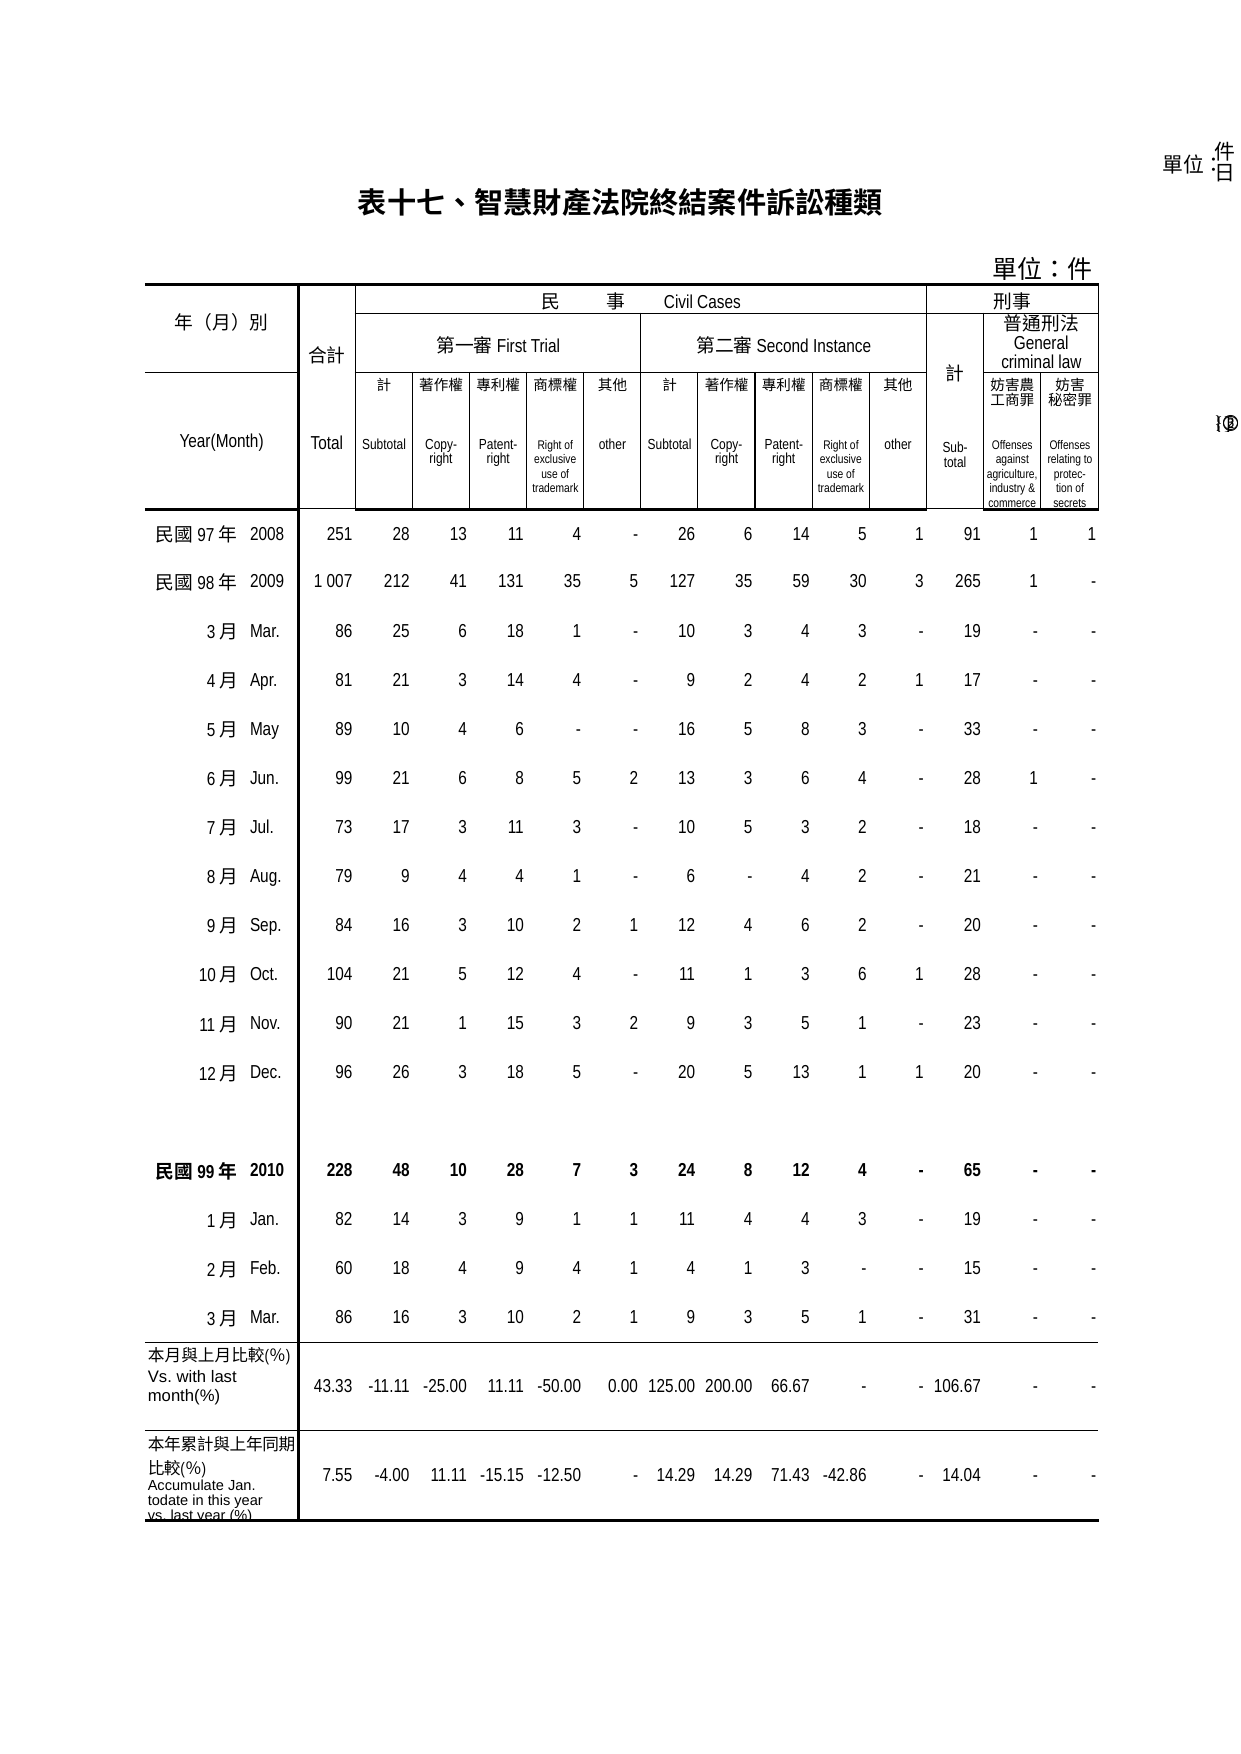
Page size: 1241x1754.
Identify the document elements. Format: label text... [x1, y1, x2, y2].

table_cell 4 [812, 1145, 869, 1194]
table_cell 3 [755, 1244, 812, 1293]
table_cell 3 [412, 655, 469, 704]
table_cell 4 [412, 1244, 469, 1293]
table_cell 民國 98年 [145, 557, 247, 606]
table_cell - [869, 753, 926, 802]
table_cell 3 [812, 1195, 869, 1243]
table_cell 3 [412, 802, 469, 851]
table_cell 90 [300, 998, 355, 1047]
table_cell - [1041, 557, 1099, 606]
table_cell 26 [641, 511, 698, 557]
table_cell - [984, 998, 1041, 1047]
table_cell 4 [755, 655, 812, 704]
table_cell - [1041, 900, 1099, 949]
table_cell [641, 1096, 698, 1145]
table_cell - [1041, 606, 1099, 655]
table_cell 86 [300, 606, 355, 655]
table_cell 21 [926, 851, 983, 900]
table_cell 4 [698, 900, 755, 949]
text 表十七、智慧財產法院終結案件訴訟種類 [148, 183, 1092, 221]
table_cell 6 [469, 704, 526, 753]
table_cell - [584, 802, 641, 851]
table_cell -42.86 [812, 1431, 869, 1519]
table_cell 1 [526, 1195, 583, 1243]
table_cell - [869, 1145, 926, 1194]
table_cell 1 [869, 511, 926, 557]
table_cell [412, 1096, 469, 1145]
table_cell 1 [869, 949, 926, 998]
table_cell 2010 [247, 1145, 297, 1194]
table_cell 79 [300, 851, 355, 900]
table_cell - [584, 949, 641, 998]
table_cell - [869, 802, 926, 851]
table_cell 2008 [247, 511, 297, 557]
table_cell 5 [698, 802, 755, 851]
table_cell 5 [812, 511, 869, 557]
table_cell - [1041, 1430, 1099, 1519]
table_cell 13 [412, 511, 469, 557]
table_cell - [869, 1431, 926, 1519]
table_cell 2 [526, 900, 583, 949]
table_cell 2月 [145, 1244, 247, 1293]
text 表十七、智慧財產法院終結案件訴訟種類 [1162, 173, 1212, 181]
table_cell 28 [926, 949, 983, 998]
table_cell - [869, 704, 926, 753]
table_cell 9 [641, 655, 698, 704]
table_cell 1 [698, 1244, 755, 1293]
table_cell - [1041, 1047, 1099, 1096]
table_cell [355, 1096, 412, 1145]
table_cell 96 [300, 1047, 355, 1096]
table_cell 4 [526, 949, 583, 998]
table_cell 1 [984, 753, 1041, 802]
table_cell [926, 1096, 983, 1145]
table_cell 專利權 Patent- right [756, 373, 812, 508]
table_cell 3 [526, 802, 583, 851]
table_cell 1 [526, 606, 583, 655]
table_cell - [869, 1244, 926, 1293]
table_cell - [1041, 1195, 1099, 1243]
table_header 年（月）別 [145, 286, 297, 372]
table_cell 15 [469, 998, 526, 1047]
table_cell 1 [984, 557, 1041, 606]
table_cell 73 [300, 802, 355, 851]
table_cell 81 [300, 655, 355, 704]
table_cell 1 [584, 900, 641, 949]
table_cell [300, 1096, 355, 1145]
table_cell 6 [812, 949, 869, 998]
table_cell - [984, 1244, 1041, 1293]
table_cell 14.04 [926, 1431, 983, 1519]
table_cell - [984, 655, 1041, 704]
table_cell - [984, 1343, 1041, 1430]
table_cell 1月 [145, 1195, 247, 1243]
table_cell 9 [641, 1293, 698, 1342]
table_cell 15 [926, 1244, 983, 1293]
table_cell - [869, 900, 926, 949]
table_cell - [984, 606, 1041, 655]
table_cell [812, 1096, 869, 1145]
table_cell 10 [641, 606, 698, 655]
table_cell - [984, 1431, 1041, 1519]
table_cell 43.33 [300, 1343, 355, 1430]
text 單位： [1162, 148, 1212, 173]
table_cell 10 [412, 1145, 469, 1194]
table_cell 84 [300, 900, 355, 949]
table_cell 5 [698, 1047, 755, 1096]
table_cell 125.00 [641, 1343, 698, 1430]
table_cell [526, 1096, 583, 1145]
table_cell 41 [412, 557, 469, 606]
table_cell 11.11 [469, 1343, 526, 1430]
table_cell 12 [755, 1145, 812, 1194]
table_cell - [1041, 655, 1099, 704]
table_cell 59 [755, 557, 812, 606]
table_cell 20 [926, 1047, 983, 1096]
table_cell -12.50 [526, 1431, 583, 1519]
table_cell 專利權 Patent- right [470, 373, 526, 508]
table_cell Jan. [247, 1195, 297, 1243]
table_cell 265 [926, 557, 983, 606]
table_cell 23 [926, 998, 983, 1047]
table_cell - [1041, 998, 1099, 1047]
table_cell 19 [926, 606, 983, 655]
table_cell 民國 97年 [145, 511, 247, 557]
table_cell 2 [526, 1293, 583, 1342]
table_cell 14 [355, 1195, 412, 1243]
table_cell 4 [526, 511, 583, 557]
table_cell - [1041, 1145, 1099, 1194]
table_cell Mar. [247, 606, 297, 655]
table_cell 24 [641, 1145, 698, 1194]
table_cell - [1041, 1293, 1099, 1342]
table_cell 3 [412, 1047, 469, 1096]
table_cell 著作權 Copy- right [698, 373, 754, 508]
table_cell 16 [641, 704, 698, 753]
table_cell 著作權 Copy- right [413, 373, 469, 508]
table_cell 3 [526, 998, 583, 1047]
table_cell 2009 [247, 557, 297, 606]
table_cell [584, 1096, 641, 1145]
table_cell 18 [469, 606, 526, 655]
table_header 合計 Total [300, 286, 355, 508]
table_cell 10月 [145, 949, 247, 998]
table_cell 26 [355, 1047, 412, 1096]
table_cell 妨害 秘密罪 Offenses relating to protec- tion of secrets [1041, 373, 1098, 508]
table_cell 7月 [145, 802, 247, 851]
table_cell 17 [926, 655, 983, 704]
table_cell 計 Subtotal [356, 373, 412, 508]
table_header 民 事 Civil Cases [356, 286, 926, 313]
table_cell [755, 1096, 812, 1145]
table_cell 3 [869, 557, 926, 606]
table_cell [145, 1096, 247, 1145]
table_cell - [584, 704, 641, 753]
table_cell 3 [584, 1145, 641, 1194]
table_cell - [984, 1145, 1041, 1194]
table_cell 4 [526, 1244, 583, 1293]
table_cell 228 [300, 1145, 355, 1194]
table_cell 0.00 [584, 1343, 641, 1430]
table_cell 91 [926, 509, 983, 557]
table_cell 第一審 First Trial [356, 314, 640, 372]
table_cell 4月 [145, 655, 247, 704]
table_cell -4.00 [355, 1431, 412, 1519]
table_cell 5 [526, 753, 583, 802]
table_cell 131 [469, 557, 526, 606]
table_header 刑事 [927, 286, 1098, 313]
table_cell 其他 other [870, 373, 926, 508]
table_cell 10 [469, 900, 526, 949]
table_cell 30 [812, 557, 869, 606]
table_cell 4 [755, 1195, 812, 1243]
table_cell - [1041, 753, 1099, 802]
table_cell - [1041, 704, 1099, 753]
table_cell [984, 1096, 1041, 1145]
table_cell 6月 [145, 753, 247, 802]
table_cell 5 [526, 1047, 583, 1096]
table_cell - [984, 949, 1041, 998]
table_cell 10 [641, 802, 698, 851]
table_cell 200.00 [698, 1343, 755, 1430]
table_cell 2 [812, 802, 869, 851]
table_cell Jun. [247, 753, 297, 802]
table_cell 11月 [145, 998, 247, 1047]
table_cell 8 [755, 704, 812, 753]
table_cell - [869, 1343, 926, 1430]
table_cell 1 [812, 1047, 869, 1096]
table_cell 4 [698, 1195, 755, 1243]
table_cell 1 [812, 998, 869, 1047]
table_cell 11 [641, 1195, 698, 1243]
table_cell 35 [526, 557, 583, 606]
table_cell 18 [469, 1047, 526, 1096]
table_cell - [526, 704, 583, 753]
table_cell - [584, 511, 641, 557]
table_cell 4 [755, 606, 812, 655]
table_cell 6 [641, 851, 698, 900]
table_cell - [984, 1195, 1041, 1243]
table_cell [698, 1096, 755, 1145]
table_cell - [584, 606, 641, 655]
table_cell - [1041, 1244, 1099, 1293]
table_cell [469, 1096, 526, 1145]
table_cell 5 [698, 704, 755, 753]
table_cell - [698, 851, 755, 900]
table_cell 3 [755, 802, 812, 851]
table_cell [247, 1096, 297, 1145]
table_cell 2 [698, 655, 755, 704]
table_cell 65 [926, 1145, 983, 1194]
table_cell - [984, 1293, 1041, 1342]
table_cell -15.15 [469, 1431, 526, 1519]
table_cell 4 [812, 753, 869, 802]
table_cell - [869, 998, 926, 1047]
table_cell 4 [412, 704, 469, 753]
table_cell 2 [812, 851, 869, 900]
table_cell 16 [355, 900, 412, 949]
table_cell 3 [412, 1293, 469, 1342]
table_cell Nov. [247, 998, 297, 1047]
table_cell 12月 [145, 1047, 247, 1096]
table_cell 10 [355, 704, 412, 753]
table_cell 10 [469, 1293, 526, 1342]
table_cell 20 [926, 900, 983, 949]
table_cell 3 [698, 753, 755, 802]
table_cell Apr. [247, 655, 297, 704]
table_cell 1 [1041, 511, 1099, 557]
table_cell - [1041, 851, 1099, 900]
table_cell 5月 [145, 704, 247, 753]
table_cell 6 [412, 606, 469, 655]
table_header 年（月）別 [1215, 408, 1240, 432]
table_cell 18 [926, 802, 983, 851]
table_cell 28 [355, 511, 412, 557]
table_cell 計 Subtotal [641, 373, 697, 508]
table_cell - [984, 1047, 1041, 1096]
table_cell 商標權 Right of exclusive use of trademark [527, 373, 583, 508]
table_cell 8 [469, 753, 526, 802]
table_cell 本年累計與上年同期比較(％) Accumulate Jan. todate in this year vs. last year (%) [145, 1431, 297, 1519]
table_cell - [584, 851, 641, 900]
table_cell 商標權 Right of exclusive use of trademark [813, 373, 869, 508]
table_cell 3 [755, 949, 812, 998]
table_cell [869, 1096, 926, 1145]
table_cell [1041, 1096, 1099, 1145]
table_cell 7.55 [300, 1431, 355, 1519]
table_cell 1 [869, 1047, 926, 1096]
table_cell 99 [300, 753, 355, 802]
table_cell - [584, 1047, 641, 1096]
table_cell 1 [984, 511, 1041, 557]
table_cell Mar. [247, 1293, 297, 1342]
table_cell 7 [526, 1145, 583, 1194]
table_cell 48 [355, 1145, 412, 1194]
table_cell 3 [698, 606, 755, 655]
table_cell 3 [812, 606, 869, 655]
table_cell 9 [469, 1195, 526, 1243]
table_cell 4 [526, 655, 583, 704]
table_cell 6 [412, 753, 469, 802]
table_cell 4 [755, 851, 812, 900]
table_cell 66.67 [755, 1343, 812, 1430]
table_cell 3 [412, 1195, 469, 1243]
table_cell - [812, 1343, 869, 1430]
table_cell 21 [355, 753, 412, 802]
table_cell 9 [469, 1244, 526, 1293]
table_cell 9 [641, 998, 698, 1047]
table_cell 5 [412, 949, 469, 998]
table_cell 28 [926, 753, 983, 802]
table_cell May [247, 704, 297, 753]
table_cell 1 007 [300, 557, 355, 606]
table_cell 127 [641, 557, 698, 606]
table_cell - [984, 704, 1041, 753]
table_cell 14 [469, 655, 526, 704]
table_cell 2 [584, 998, 641, 1047]
table_cell 11 [469, 802, 526, 851]
table_cell 16 [355, 1293, 412, 1342]
table_cell - [984, 900, 1041, 949]
table_cell -50.00 [526, 1343, 583, 1430]
table_cell 21 [355, 949, 412, 998]
table_cell 1 [584, 1195, 641, 1243]
table_cell Feb. [247, 1244, 297, 1293]
table_cell - [812, 1244, 869, 1293]
table_cell 11.11 [412, 1431, 469, 1519]
table_cell 31 [926, 1293, 983, 1342]
table_cell 12 [469, 949, 526, 998]
table_cell 6 [698, 511, 755, 557]
table_cell 251 [300, 509, 355, 557]
table_cell 104 [300, 949, 355, 998]
table_cell - [584, 1431, 641, 1519]
table_cell 9月 [145, 900, 247, 949]
table_cell 212 [355, 557, 412, 606]
table_cell 3月 [145, 1293, 247, 1342]
table_cell 25 [355, 606, 412, 655]
table_cell 6 [755, 753, 812, 802]
table_cell 本月與上月比較(％) Vs. with last month(%) [145, 1343, 297, 1430]
table_cell 3 [698, 998, 755, 1047]
table_cell - [1041, 802, 1099, 851]
table_cell 1 [812, 1293, 869, 1342]
table_cell Dec. [247, 1047, 297, 1096]
table_cell 5 [755, 998, 812, 1047]
table_cell 28 [469, 1145, 526, 1194]
table_cell 19 [926, 1195, 983, 1243]
text 單位：件 [148, 258, 1092, 283]
table_cell 12 [641, 900, 698, 949]
table_cell 71.43 [755, 1431, 812, 1519]
table_cell -11.11 [355, 1343, 412, 1430]
table_cell 2 [812, 655, 869, 704]
table_cell 11 [469, 511, 526, 557]
table_cell - [1041, 1342, 1099, 1430]
table_cell 82 [300, 1195, 355, 1243]
table_cell 21 [355, 655, 412, 704]
table_cell 3月 [145, 606, 247, 655]
table_cell 1 [584, 1244, 641, 1293]
table_cell 1 [412, 998, 469, 1047]
text 件日 [1212, 141, 1240, 184]
table_cell 民國 99年 [145, 1145, 247, 1194]
table_cell 14.29 [698, 1431, 755, 1519]
table_cell 8 [698, 1145, 755, 1194]
table_cell 5 [584, 557, 641, 606]
table_cell Oct. [247, 949, 297, 998]
table_cell Jul. [247, 802, 297, 851]
table_cell - [984, 851, 1041, 900]
table_cell 13 [755, 1047, 812, 1096]
table_cell 其他 other [584, 373, 640, 508]
table_cell 普通刑法 General criminal law [984, 314, 1098, 372]
table_cell 106.67 [926, 1343, 983, 1430]
table_cell 17 [355, 802, 412, 851]
table_cell 18 [355, 1244, 412, 1293]
table_cell 33 [926, 704, 983, 753]
table_cell 計 Sub- total [927, 314, 983, 508]
table_cell 4 [412, 851, 469, 900]
table_cell 14.29 [641, 1431, 698, 1519]
table_cell 21 [355, 998, 412, 1047]
table_cell 3 [698, 1293, 755, 1342]
table_cell 6 [755, 900, 812, 949]
table_cell Year(Month) [145, 373, 297, 508]
table_cell 1 [869, 655, 926, 704]
table_cell 60 [300, 1244, 355, 1293]
table_cell 9 [355, 851, 412, 900]
table_cell Aug. [247, 851, 297, 900]
table_cell - [869, 606, 926, 655]
table_cell - [984, 802, 1041, 851]
table_cell 3 [412, 900, 469, 949]
table_cell 3 [812, 704, 869, 753]
table_cell Sep. [247, 900, 297, 949]
table_cell 86 [300, 1293, 355, 1342]
table_cell 第二審 Second Instance [641, 314, 926, 372]
table_cell 2 [584, 753, 641, 802]
table_cell 1 [698, 949, 755, 998]
table_cell 4 [641, 1244, 698, 1293]
table_cell - [584, 655, 641, 704]
table_cell 8月 [145, 851, 247, 900]
table_cell 13 [641, 753, 698, 802]
table_cell 4 [469, 851, 526, 900]
table_cell 5 [755, 1293, 812, 1342]
table_cell 2 [812, 900, 869, 949]
table_cell 1 [526, 851, 583, 900]
table_cell - [869, 1293, 926, 1342]
table_cell - [1041, 949, 1099, 998]
table_cell 20 [641, 1047, 698, 1096]
table_cell 14 [755, 511, 812, 557]
table_cell 35 [698, 557, 755, 606]
table_cell -25.00 [412, 1343, 469, 1430]
table_cell - [869, 1195, 926, 1243]
table_cell - [869, 851, 926, 900]
table_cell 1 [584, 1293, 641, 1342]
table_cell 11 [641, 949, 698, 998]
table_cell 89 [300, 704, 355, 753]
table_cell 妨害農 工商罪 Offenses against agriculture, industry & commerce [984, 373, 1040, 508]
